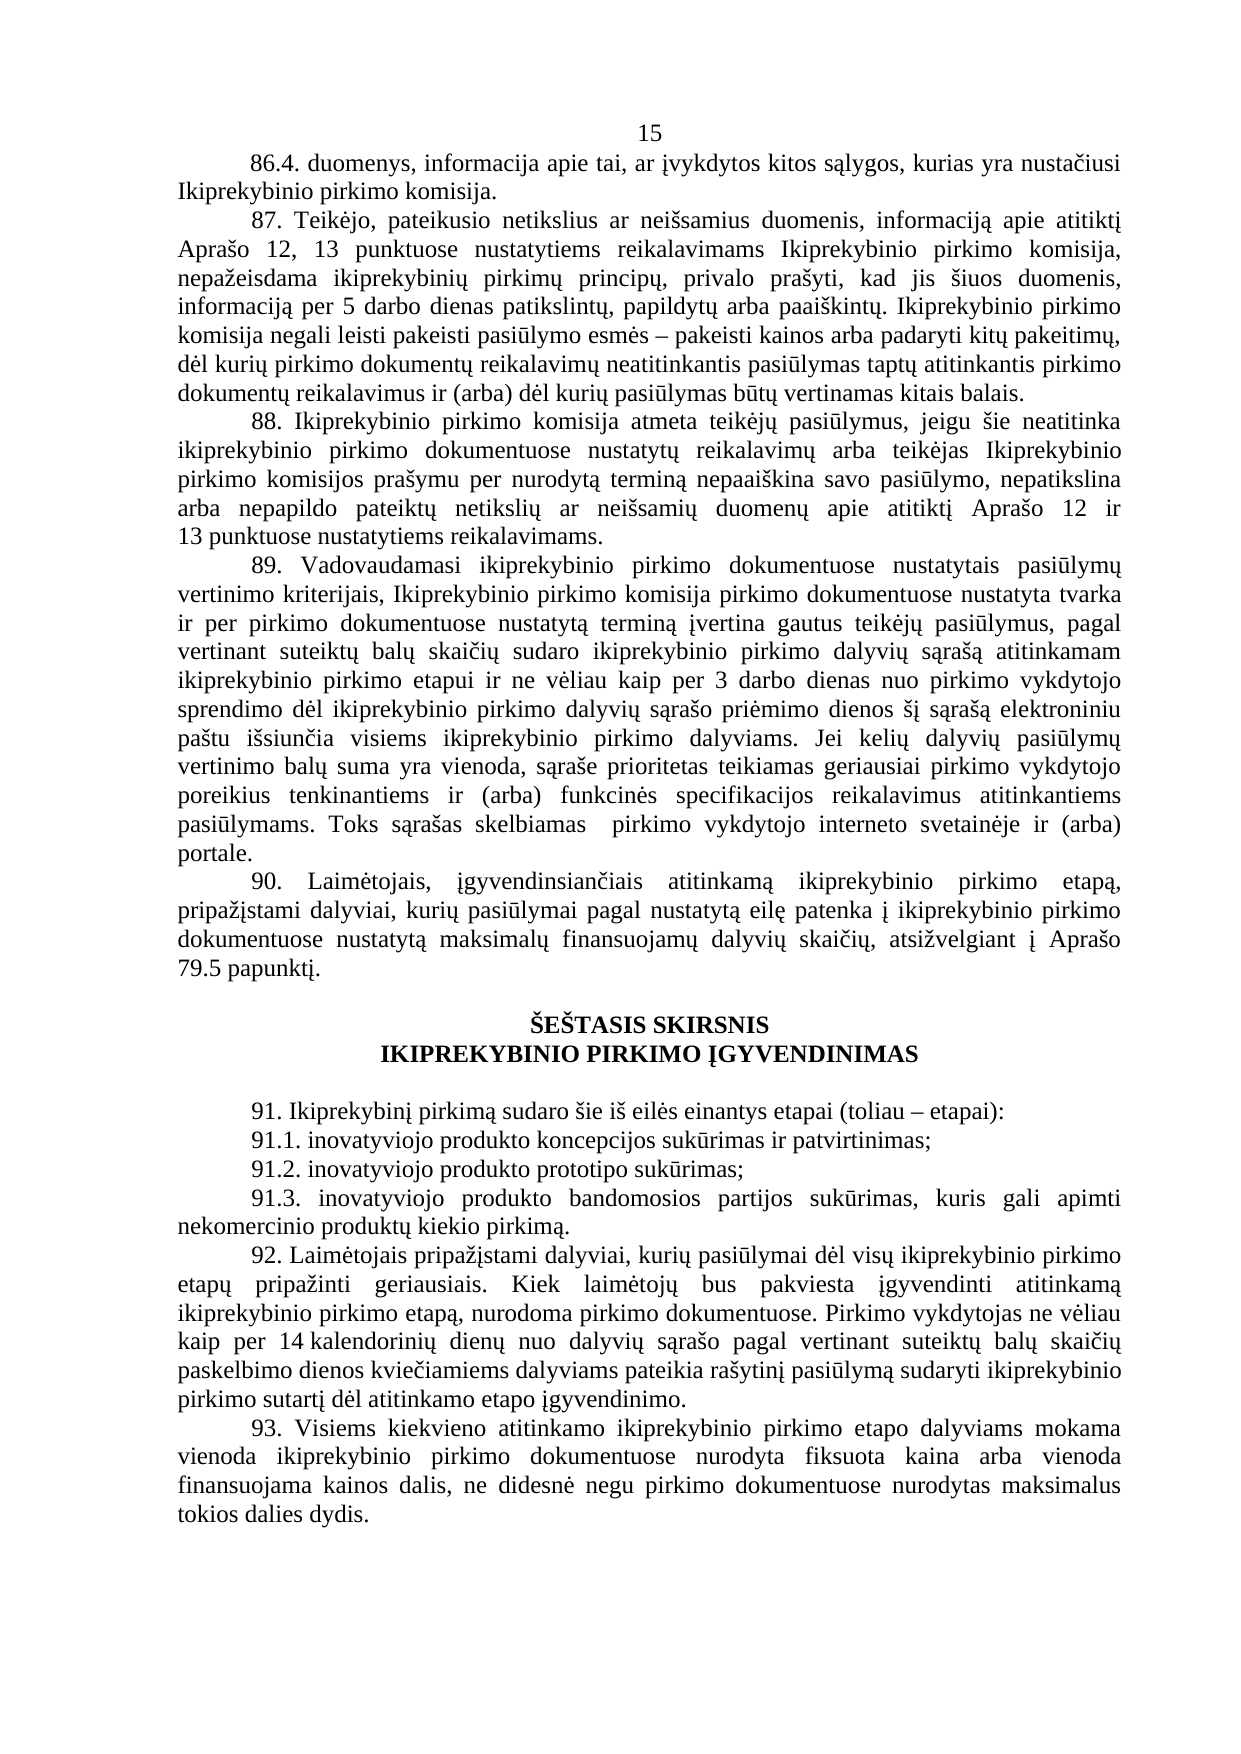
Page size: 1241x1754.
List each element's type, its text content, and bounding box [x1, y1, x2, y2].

text ŠEŠTASIS SKIRSNIS [177, 1010, 1122, 1039]
text 86.4. duomenys, informacija apie tai, ar įvykdytos kitos sąlygos, kurias yra nustačiusi Ikiprekybinio pirkimo komisija. [177, 148, 1122, 205]
text 88. Ikiprekybinio pirkimo komisija atmeta teikėjų pasiūlymus, jeigu šie neatitinka ikiprekybinio pirkimo dokumentuose nustatytų reikalavimų arba teikėjas Ikiprekybinio pirkimo komisijos prašymu per nurodytą terminą nepaaiškina savo pasiūlymo, nepatikslina arba nepapildo pateiktų netikslių ar neišsamių duomenų apie atitiktį Aprašo 12 ir 13 punktuose nustatytiems reikalavimams. [177, 406, 1122, 550]
text 91. Ikiprekybinį pirkimą sudaro šie iš eilės einantys etapai (toliau – etapai): [177, 1096, 1122, 1125]
text 91.2. inovatyviojo produkto prototipo sukūrimas; [177, 1154, 1122, 1183]
text 91.1. inovatyviojo produkto koncepcijos sukūrimas ir patvirtinimas; [251, 1125, 1122, 1154]
text 87. Teikėjo, pateikusio netikslius ar neišsamius duomenis, informaciją apie atitiktį Aprašo 12, 13 punktuose nustatytiems reikalavimams Ikiprekybinio pirkimo komisija, nepažeisdama ikiprekybinių pirkimų principų, privalo prašyti, kad jis šiuos duomenis, informaciją per 5 darbo dienas patikslintų, papildytų arba paaiškintų. Ikiprekybinio pirkimo komisija negali leisti pakeisti pasiūlymo esmės – pakeisti kainos arba padaryti kitų pakeitimų, dėl kurių pirkimo dokumentų reikalavimų neatitinkantis pasiūlymas taptų atitinkantis pirkimo dokumentų reikalavimus ir (arba) dėl kurių pasiūlymas būtų vertinamas kitais balais. [177, 205, 1122, 406]
text 89. Vadovaudamasi ikiprekybinio pirkimo dokumentuose nustatytais pasiūlymų vertinimo kriterijais, Ikiprekybinio pirkimo komisija pirkimo dokumentuose nustatyta tvarka ir per pirkimo dokumentuose nustatytą terminą įvertina gautus teikėjų pasiūlymus, pagal vertinant suteiktų balų skaičių sudaro ikiprekybinio pirkimo dalyvių sąrašą atitinkamam ikiprekybinio pirkimo etapui ir ne vėliau kaip per 3 darbo dienas nuo pirkimo vykdytojo sprendimo dėl ikiprekybinio pirkimo dalyvių sąrašo priėmimo dienos šį sąrašą elektroniniu paštu išsiunčia visiems ikiprekybinio pirkimo dalyviams. Jei kelių dalyvių pasiūlymų vertinimo balų suma yra vienoda, sąraše prioritetas teikiamas geriausiai pirkimo vykdytojo poreikius tenkinantiems ir (arba) funkcinės specifikacijos reikalavimus atitinkantiems pasiūlymams. Toks sąrašas skelbiamas pirkimo vykdytojo interneto svetainėje ir (arba) portale. [177, 550, 1122, 866]
text 91.3. inovatyviojo produkto bandomosios partijos sukūrimas, kuris gali apimti nekomercinio produktų kiekio pirkimą. [177, 1183, 1122, 1240]
text 92. Laimėtojais pripažįstami dalyviai, kurių pasiūlymai dėl visų ikiprekybinio pirkimo etapų pripažinti geriausiais. Kiek laimėtojų bus pakviesta įgyvendinti atitinkamą ikiprekybinio pirkimo etapą, nurodoma pirkimo dokumentuose. Pirkimo vykdytojas ne vėliau kaip per 14 kalendorinių dienų nuo dalyvių sąrašo pagal vertinant suteiktų balų skaičių paskelbimo dienos kviečiamiems dalyviams pateikia rašytinį pasiūlymą sudaryti ikiprekybinio pirkimo sutartį dėl atitinkamo etapo įgyvendinimo. [177, 1240, 1122, 1413]
text 90. Laimėtojais, įgyvendinsiančiais atitinkamą ikiprekybinio pirkimo etapą, pripažįstami dalyviai, kurių pasiūlymai pagal nustatytą eilę patenka į ikiprekybinio pirkimo dokumentuose nustatytą maksimalų finansuojamų dalyvių skaičių, atsižvelgiant į Aprašo 79.5 papunktį. [177, 866, 1122, 981]
text 93. Visiems kiekvieno atitinkamo ikiprekybinio pirkimo etapo dalyviams mokama vienoda ikiprekybinio pirkimo dokumentuose nurodyta fiksuota kaina arba vienoda finansuojama kainos dalis, ne didesnė negu pirkimo dokumentuose nurodytas maksimalus tokios dalies dydis. [177, 1413, 1122, 1528]
text IKIPREKYBINIO PIRKIMO ĮGYVENDINIMAS [177, 1039, 1122, 1068]
